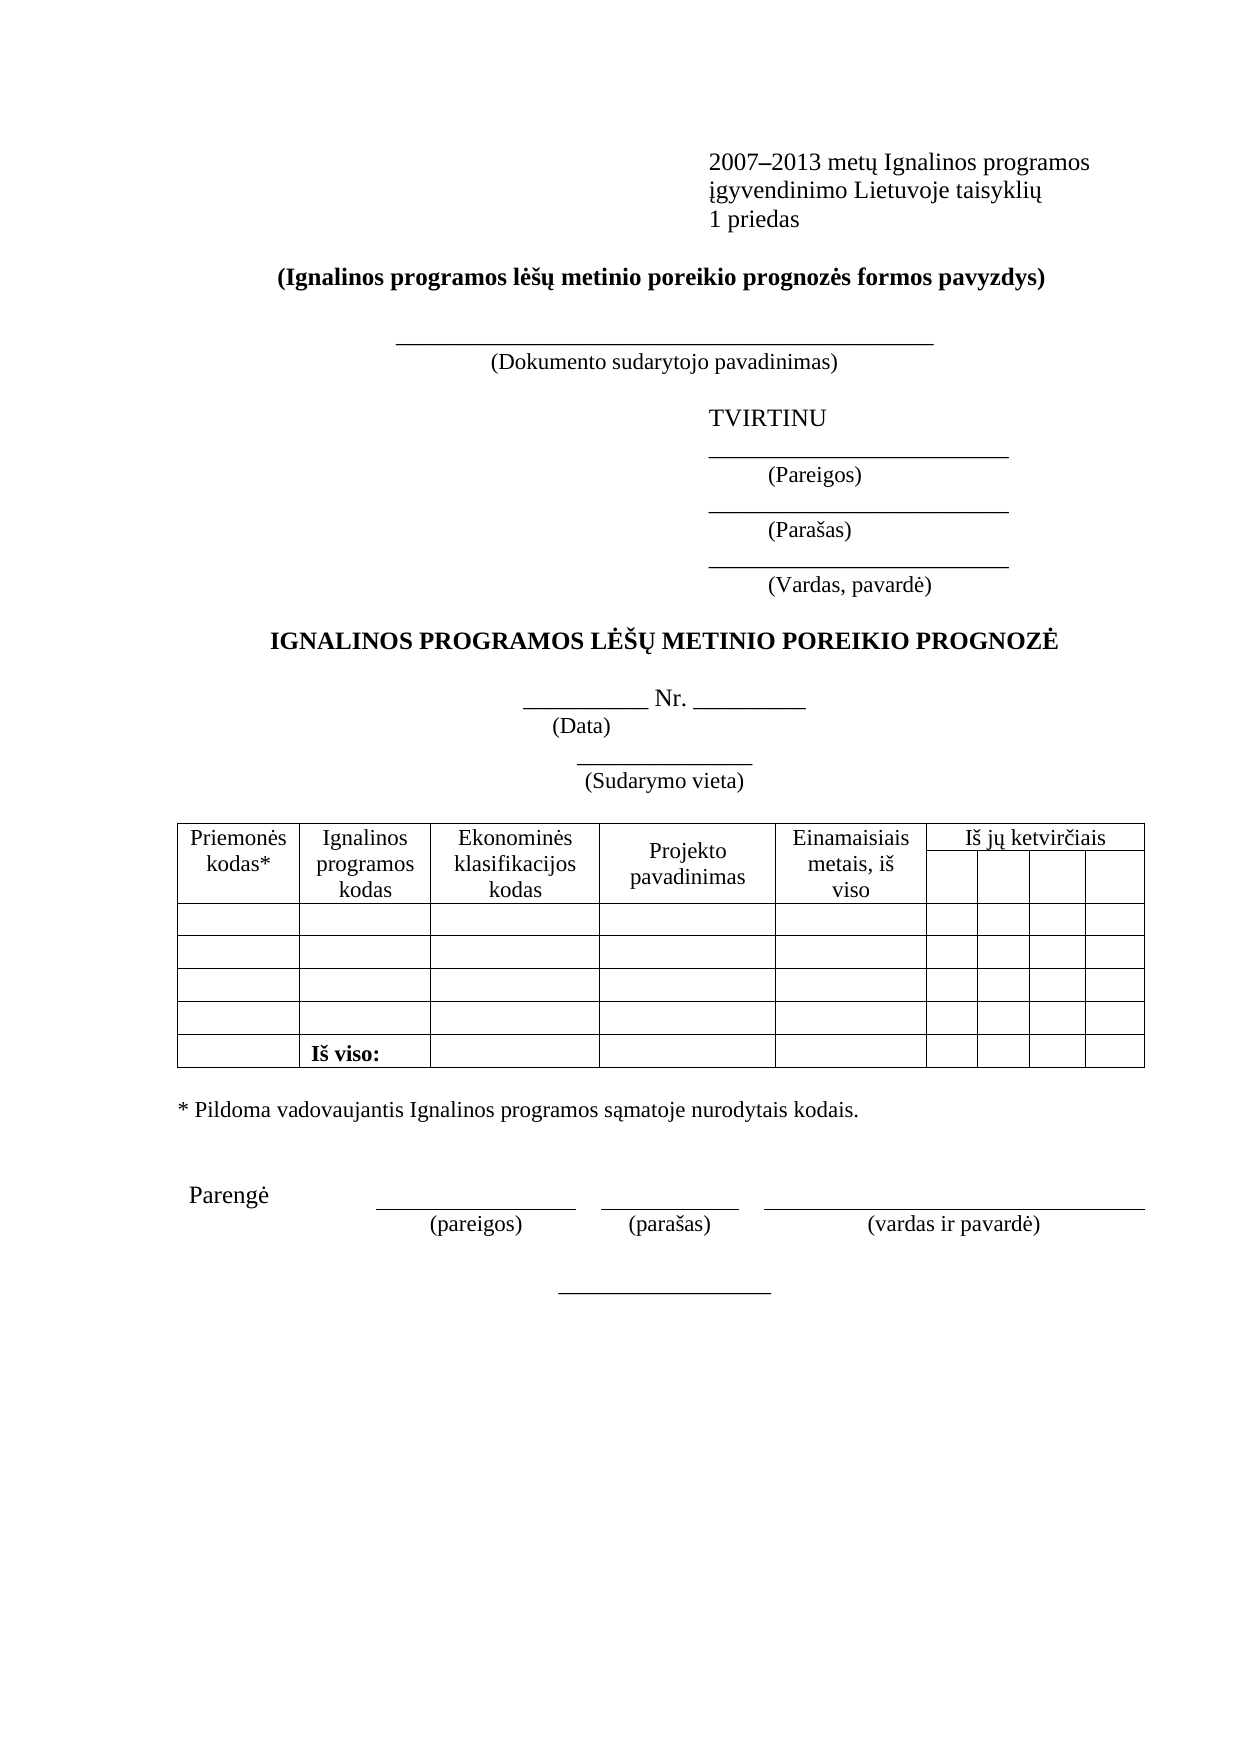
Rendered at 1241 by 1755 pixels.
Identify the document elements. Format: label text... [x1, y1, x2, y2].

table_cell [431, 904, 599, 935]
text (Ignalinos programos lėšų metinio poreikio prognozės formos pavyzdys) [177, 262, 1152, 291]
text _________________ [177, 1268, 1152, 1296]
text TVIRTINU [709, 403, 1152, 432]
text (Data) [177, 712, 1152, 739]
table_cell [927, 1002, 977, 1034]
table_header Einamaisiais metais, iš viso [776, 824, 926, 903]
table_cell [927, 904, 977, 935]
table_cell [1030, 904, 1085, 935]
table_cell [1086, 1002, 1144, 1034]
text ___________________________________________ [177, 319, 1152, 348]
table_cell [776, 936, 926, 968]
table_cell [978, 969, 1029, 1001]
table_cell [600, 936, 775, 968]
table_cell [1030, 1002, 1085, 1034]
table_cell [178, 1035, 299, 1067]
table_cell [978, 904, 1029, 935]
table_cell [178, 936, 299, 968]
table_header Ekonominės klasifikacijos kodas [431, 824, 599, 903]
table_cell [927, 969, 977, 1001]
table_cell [600, 969, 775, 1001]
table_cell [739, 1209, 763, 1239]
table_cell [431, 1035, 599, 1067]
table_cell [978, 1035, 1029, 1067]
table_cell [300, 936, 430, 968]
table_header [576, 1180, 601, 1209]
table_cell [300, 969, 430, 1001]
table_cell [1030, 936, 1085, 968]
text (Pareigos) [709, 461, 1152, 487]
table_header [764, 1180, 1145, 1209]
table_cell (vardas ir pavardė) [764, 1210, 1145, 1239]
text ________________________ [709, 542, 1152, 571]
text IGNALINOS PROGRAMOS LĖŠŲ METINIO POREIKIO PROGNOZĖ [177, 626, 1152, 655]
table_cell [300, 904, 430, 935]
table_header Iš jų ketvirčiais [927, 824, 1144, 850]
table_header [376, 1180, 576, 1209]
table_cell [1030, 1035, 1085, 1067]
table_cell (pareigos) [376, 1210, 576, 1239]
table_cell [1086, 936, 1144, 968]
table_header Ignalinos programos kodas [300, 824, 430, 903]
table_cell [776, 904, 926, 935]
table_cell [927, 1035, 977, 1067]
text 2007–2013 metų Ignalinos programos [177, 147, 1152, 176]
table_cell [576, 1209, 601, 1239]
table_cell [927, 936, 977, 968]
text __________ Nr. _________ [177, 683, 1152, 712]
table_cell [978, 936, 1029, 968]
table_cell (parašas) [601, 1210, 738, 1239]
table_cell [177, 1209, 376, 1239]
text ______________ [177, 739, 1152, 767]
table_cell [300, 1002, 430, 1034]
table_cell [1086, 969, 1144, 1001]
table_header Parengė [177, 1180, 376, 1209]
table_cell [600, 1002, 775, 1034]
text * Pildoma vadovaujantis Ignalinos programos sąmatoje nurodytais kodais. [177, 1096, 1152, 1123]
text įgyvendinimo Lietuvoje taisyklių [177, 176, 1152, 204]
table_cell [178, 969, 299, 1001]
table_cell [431, 969, 599, 1001]
table_cell [1086, 1035, 1144, 1067]
text ________________________ [709, 432, 1152, 461]
text (Parašas) [709, 516, 1152, 542]
table_cell [1030, 969, 1085, 1001]
table_cell [1086, 904, 1144, 935]
table_cell [776, 969, 926, 1001]
table_cell [978, 1002, 1029, 1034]
table_cell [776, 1035, 926, 1067]
table_cell [600, 1035, 775, 1067]
table_cell [1086, 851, 1144, 903]
text (Dokumento sudarytojo pavadinimas) [177, 348, 1152, 374]
table_header [739, 1180, 763, 1209]
table_header Projekto pavadinimas [600, 824, 775, 903]
table_cell [431, 936, 599, 968]
table_cell [178, 1002, 299, 1034]
text (Vardas, pavardė) [709, 571, 1152, 597]
table_header Priemonės kodas* [178, 824, 299, 903]
table_cell [927, 851, 977, 903]
text ________________________ [709, 487, 1152, 516]
table_header [601, 1180, 738, 1209]
table_cell [978, 851, 1029, 903]
table_cell [1030, 851, 1085, 903]
table_cell Iš viso: [300, 1035, 430, 1067]
table_cell [431, 1002, 599, 1034]
table_cell [776, 1002, 926, 1034]
table_cell [178, 904, 299, 935]
text 1 priedas [177, 204, 1152, 233]
table_cell [600, 904, 775, 935]
text (Sudarymo vieta) [177, 767, 1152, 794]
